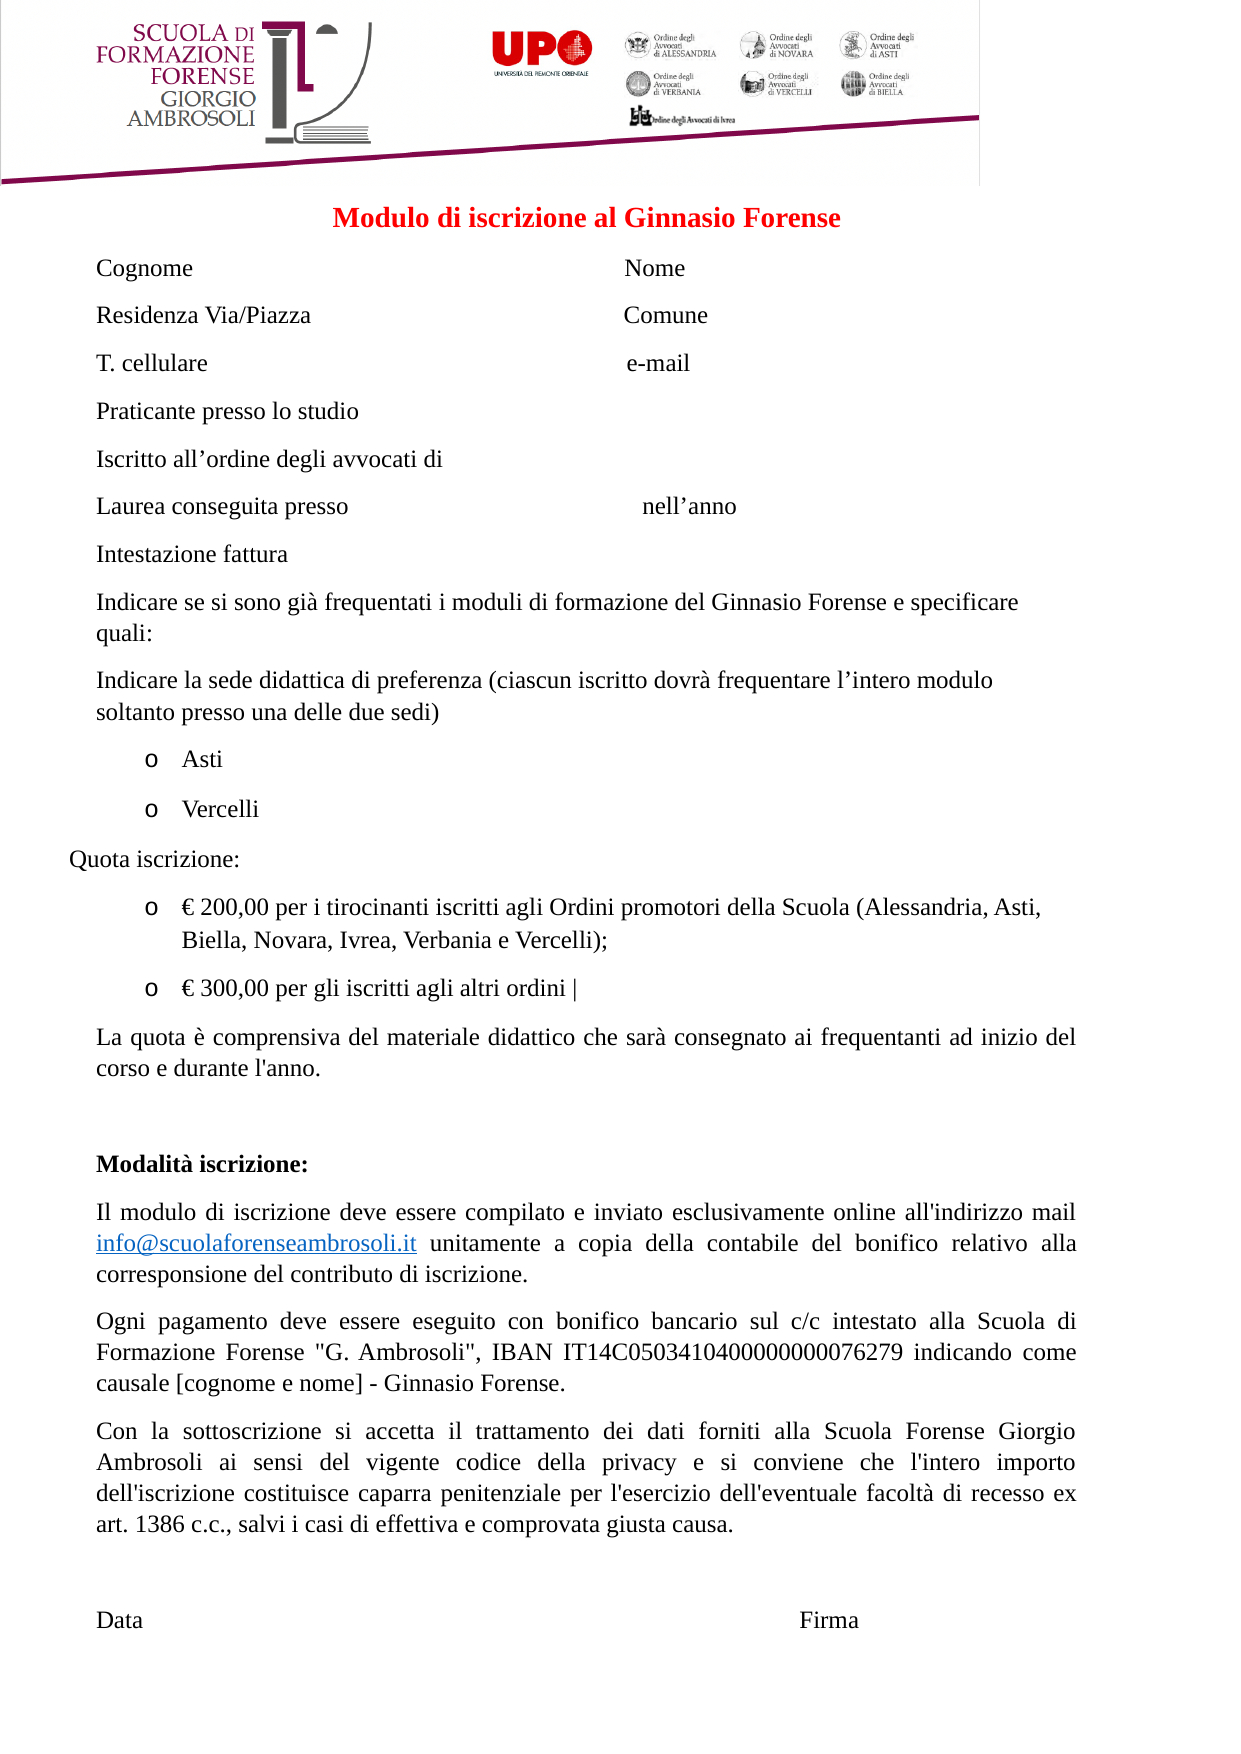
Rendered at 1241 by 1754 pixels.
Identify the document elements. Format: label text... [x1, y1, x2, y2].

text Indicare la sede didattica di preferenza (ciascun iscritto dovrà frequentare l’intero modulo soltanto presso una delle due sedi) [96, 666, 1078, 725]
text Iscritto all’ordine degli avvocati di [96, 444, 1078, 472]
text Modulo di iscrizione al Ginnasio Forense [96, 200, 1078, 233]
text Cognome Nome [96, 253, 1078, 282]
text Praticante presso lo studio [96, 396, 1078, 425]
text Intestazione fattura [96, 539, 1078, 568]
text Modalità iscrizione: [96, 1149, 1078, 1178]
list Vercelli [144, 794, 1078, 825]
text Indicare se si sono già frequentati i moduli di formazione del Ginnasio Forense e specificare quali: [96, 587, 1078, 647]
text T. cellulare e-mail [96, 348, 1078, 377]
list € 200,00 per i tirocinanti iscritti agli Ordini promotori della Scuola (Alessandria, Asti, Biella, Novara, Ivrea, Verbania e Vercelli); [144, 892, 1078, 954]
text Il modulo di iscrizione deve essere compilato e inviato esclusivamente online all'indirizzo mail info@scuolaforenseambrosoli.it unitamente a copia della contabile del bonifico relativo alla corresponsione del contributo di iscrizione. [96, 1197, 1078, 1287]
text Laurea conseguita presso nell’anno [96, 491, 1078, 520]
list Asti [144, 744, 1078, 775]
text Residenza Via/Piazza Comune [96, 301, 1078, 329]
text Data Firma [96, 1605, 1078, 1633]
text Con la sottoscrizione si accetta il trattamento dei dati forniti alla Scuola Forense Giorgio Ambrosoli ai sensi del vigente codice della privacy e si conviene che l'intero importo dell'iscrizione costituisce caparra penitenziale per l'esercizio dell'eventuale facoltà di recesso ex art. 1386 c.c., salvi i casi di effettiva e comprovata giusta causa. [96, 1416, 1078, 1538]
text Ogni pagamento deve essere eseguito con bonifico bancario sul c/c intestato alla Scuola di Formazione Forense "G. Ambrosoli", IBAN IT14C0503410400000000076279 indicando come causale [cognome e nome] - Ginnasio Forense. [96, 1306, 1078, 1397]
list € 300,00 per gli iscritti agli altri ordini | [144, 973, 1078, 1003]
text Quota iscrizione: [69, 844, 1078, 873]
text La quota è comprensiva del materiale didattico che sarà consegnato ai frequentanti ad inizio del corso e durante l'anno. [96, 1022, 1078, 1082]
